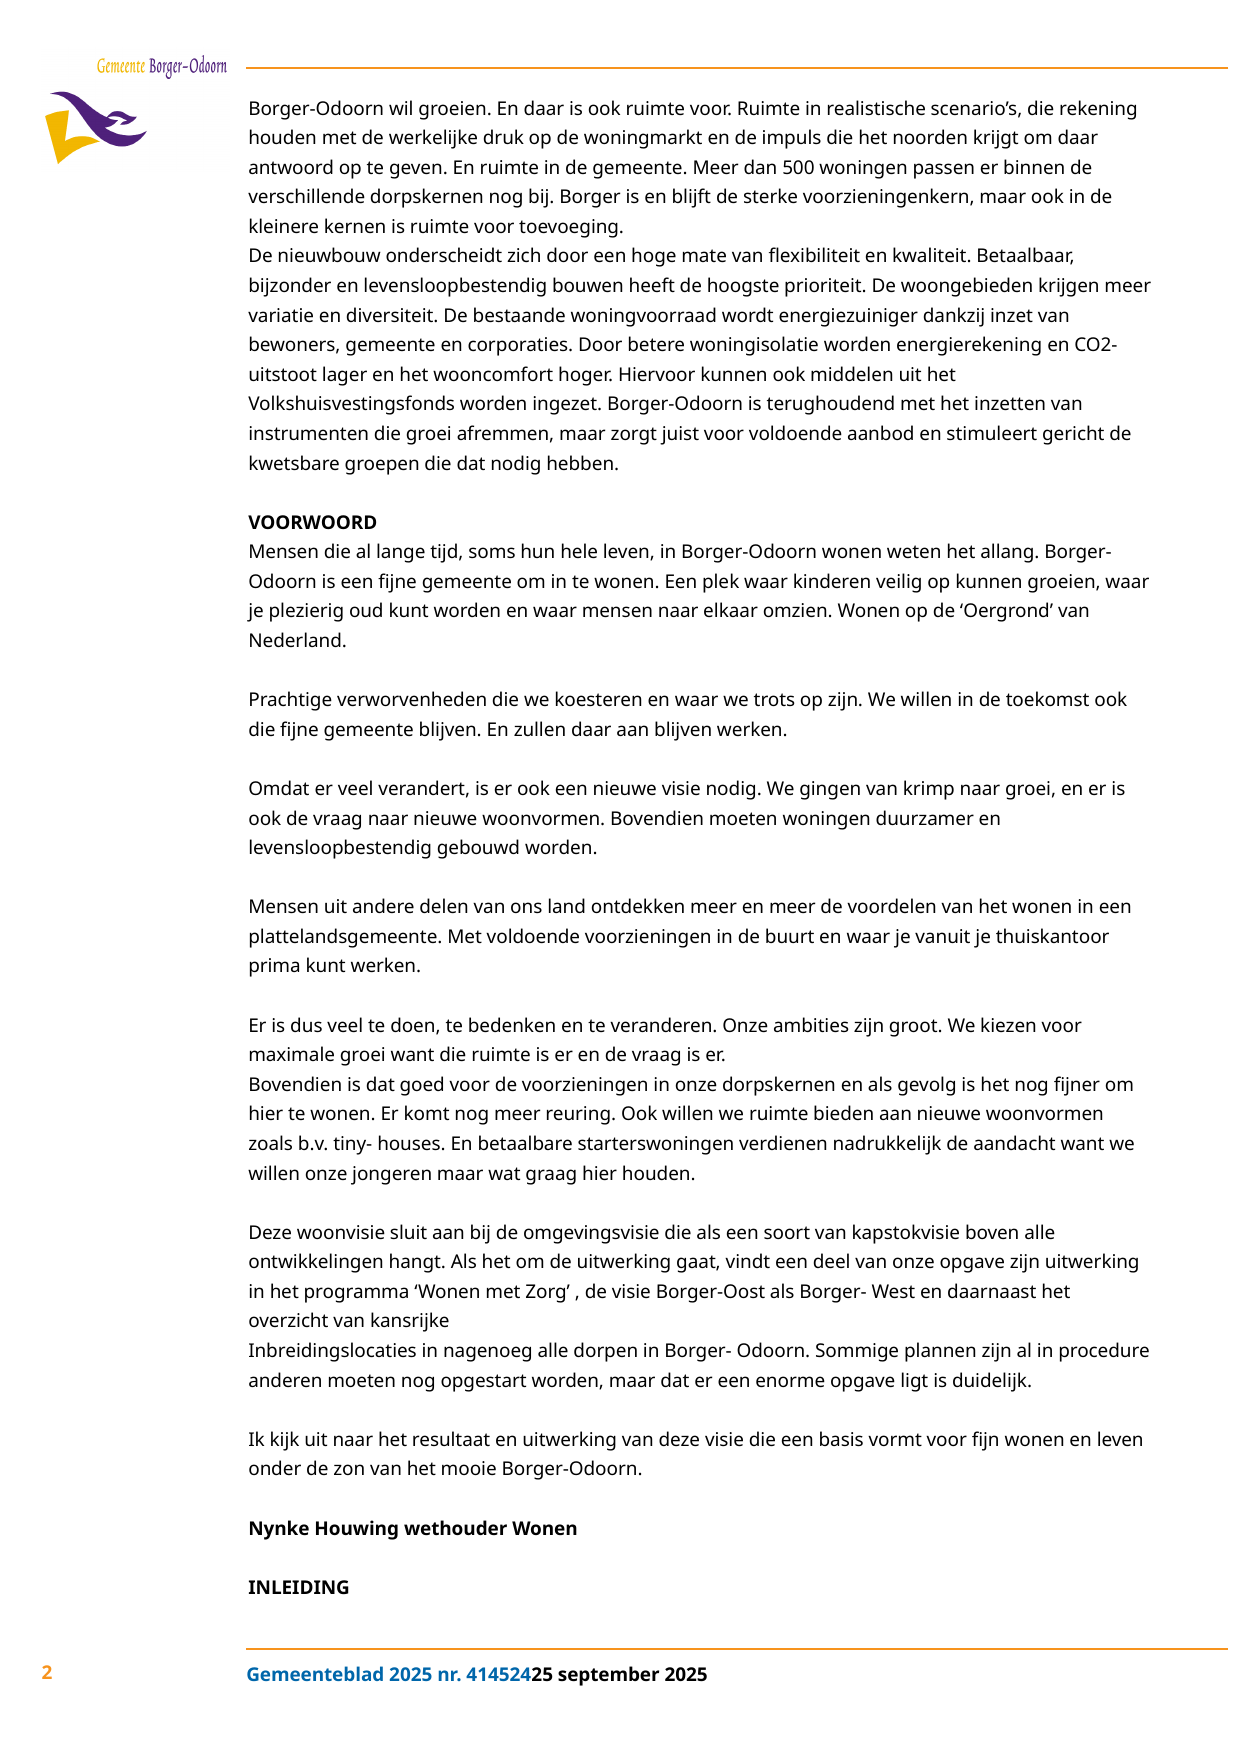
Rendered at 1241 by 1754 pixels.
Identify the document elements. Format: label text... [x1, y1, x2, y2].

text Deze woonvisie sluit aan bij de omgevingsvisie die als een soort van kapstokvisie boven alle ontwikkelingen hangt. Als het om de uitwerking gaat, vindt een deel van onze opgave zijn uitwerking in het programma ‘Wonen met Zorg’ , de visie Borger-Oost als Borger- West en daarnaast het overzicht van kansrijke [248, 1219, 1152, 1333]
text Inbreidingslocaties in nagenoeg alle dorpen in Borger- Odoorn. Sommige plannen zijn al in procedure anderen moeten nog opgestart worden, maar dat er een enorme opgave ligt is duidelijk. [248, 1337, 1152, 1393]
text Mensen uit andere delen van ons land ontdekken meer en meer de voordelen van het wonen in een plattelandsgemeente. Met voldoende voorzieningen in de buurt en waar je vanuit je thuiskantoor prima kunt werken. [248, 893, 1152, 978]
text INLEIDING [248, 1574, 1152, 1600]
text Er is dus veel te doen, te bedenken en te veranderen. Onze ambities zijn groot. We kiezen voor maximale groei want die ruimte is er en de vraag is er. [248, 1012, 1152, 1067]
text Nynke Houwing wethouder Wonen [248, 1515, 1152, 1541]
text Omdat er veel verandert, is er ook een nieuwe visie nodig. We gingen van krimp naar groei, en er is ook de vraag naar nieuwe woonvormen. Bovendien moeten woningen duurzamer en levensloopbestendig gebouwd worden. [248, 775, 1152, 860]
text Borger-Odoorn wil groeien. En daar is ook ruimte voor. Ruimte in realistische scenario’s, die rekening houden met de werkelijke druk op de woningmarkt en de impuls die het noorden krijgt om daar antwoord op te geven. En ruimte in de gemeente. Meer dan 500 woningen passen er binnen de verschillende dorpskernen nog bij. Borger is en blijft de sterke voorzieningenkern, maar ook in de kleinere kernen is ruimte voor toevoeging. [248, 95, 1152, 239]
text Bovendien is dat goed voor de voorzieningen in onze dorpskernen en als gevolg is het nog fijner om hier te wonen. Er komt nog meer reuring. Ook willen we ruimte bieden aan nieuwe woonvormen zoals b.v. tiny- houses. En betaalbare starterswoningen verdienen nadrukkelijk de aandacht want we willen onze jongeren maar wat graag hier houden. [248, 1071, 1152, 1186]
text Ik kijk uit naar het resultaat en uitwerking van deze visie die een basis vormt voor fijn wonen en leven onder de zon van het mooie Borger-Odoorn. [248, 1426, 1152, 1481]
text De nieuwbouw onderscheidt zich door een hoge mate van flexibiliteit en kwaliteit. Betaalbaar, bijzonder en levensloopbestendig bouwen heeft de hoogste prioriteit. De woongebieden krijgen meer variatie en diversiteit. De bestaande woningvoorraad wordt energiezuiniger dankzij inzet van bewoners, gemeente en corporaties. Door betere woningisolatie worden energierekening en CO2-uitstoot lager en het wooncomfort hoger. Hiervoor kunnen ook middelen uit het Volkshuisvestingsfonds worden ingezet. Borger-Odoorn is terughoudend met het inzetten van instrumenten die groei afremmen, maar zorgt juist voor voldoende aanbod en stimuleert gericht de kwetsbare groepen die dat nodig hebben. [248, 243, 1152, 476]
text VOORWOORD [248, 509, 1152, 535]
text Mensen die al lange tijd, soms hun hele leven, in Borger-Odoorn wonen weten het allang. Borger- Odoorn is een fijne gemeente om in te wonen. Een plek waar kinderen veilig op kunnen groeien, waar je plezierig oud kunt worden en waar mensen naar elkaar omzien. Wonen op de ‘Oergrond’ van Nederland. [248, 538, 1152, 653]
text Prachtige verworvenheden die we koesteren en waar we trots op zijn. We willen in de toekomst ook die fijne gemeente blijven. En zullen daar aan blijven werken. [248, 686, 1152, 742]
picture [41, 47, 231, 172]
